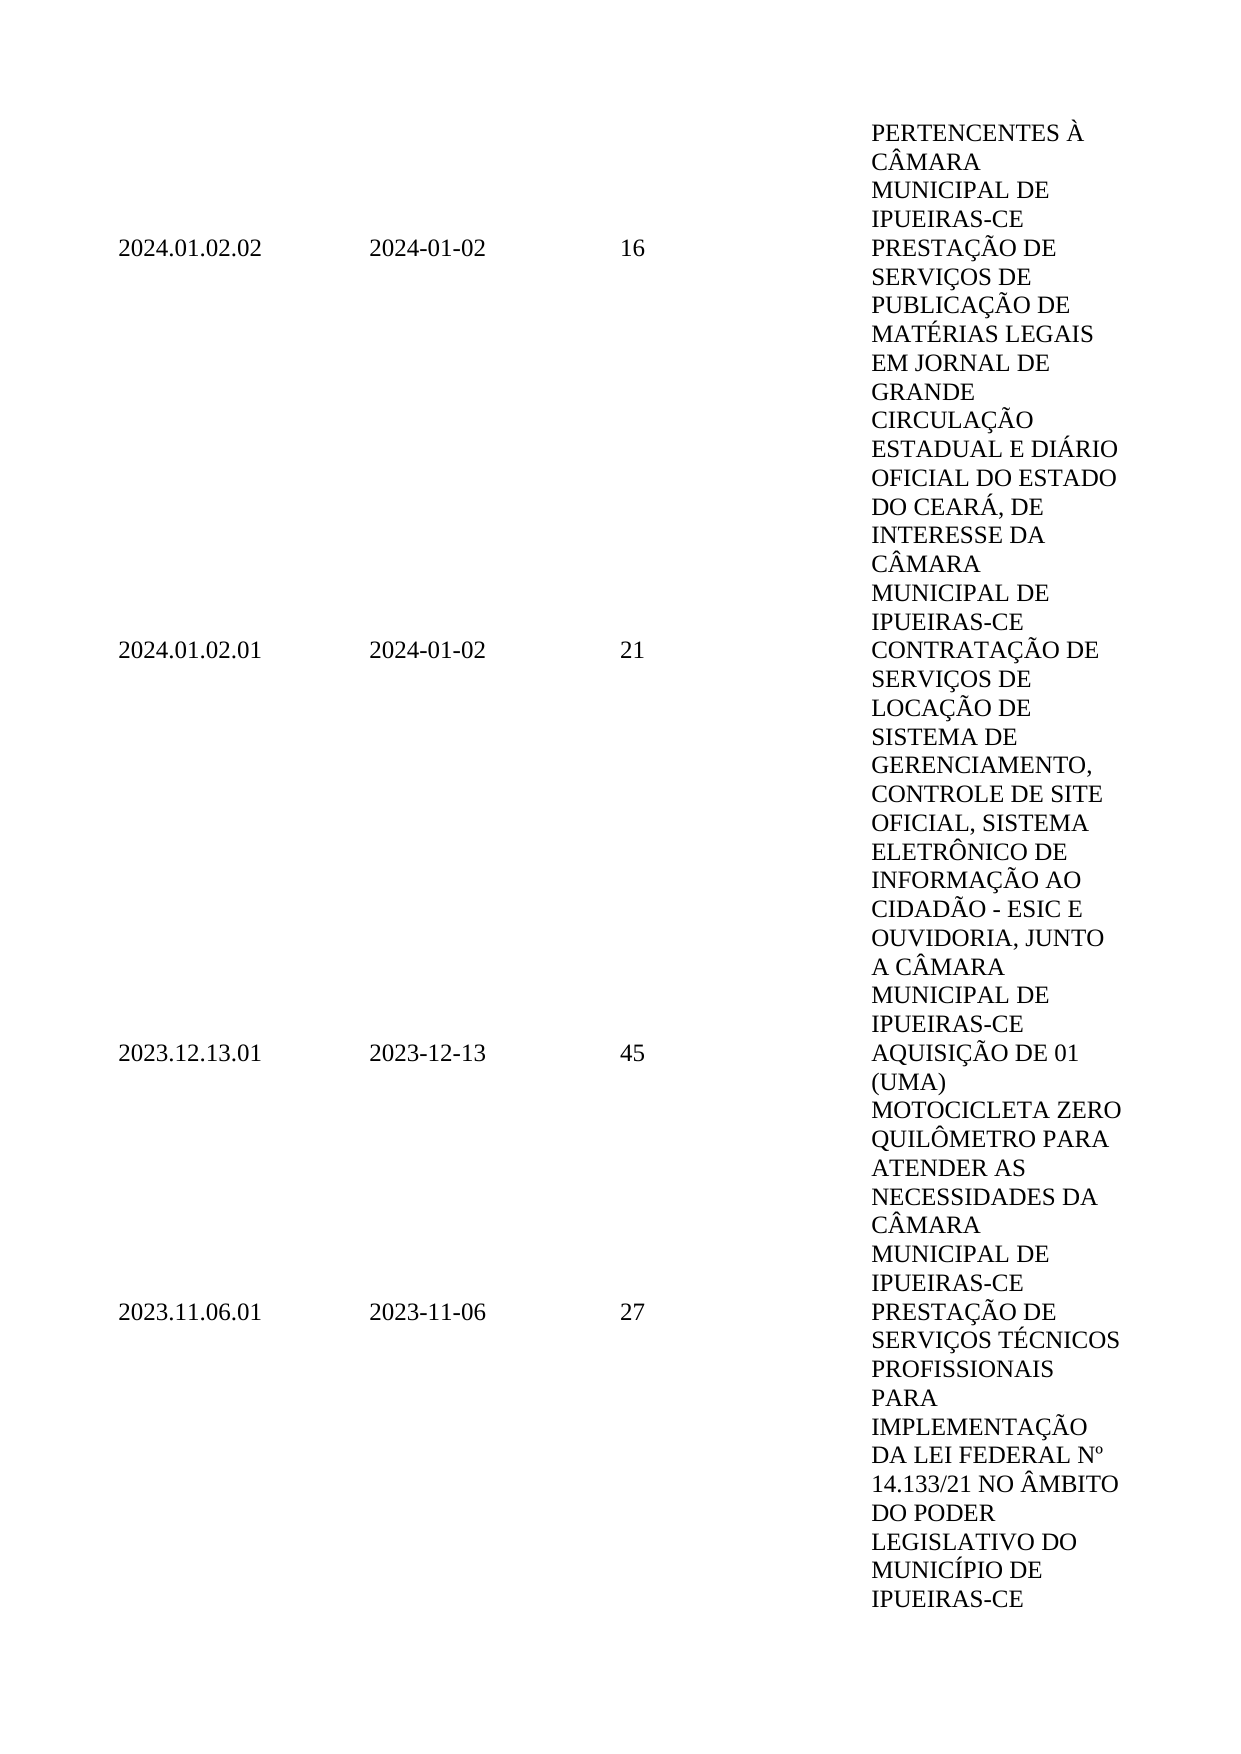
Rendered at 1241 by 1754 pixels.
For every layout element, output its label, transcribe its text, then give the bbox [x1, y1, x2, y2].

table_cell 2024.01.02.01 [118, 636, 369, 1038]
table_cell CONTRATAÇÃO DE SERVIÇOS DE LOCAÇÃO DE SISTEMA DE GERENCIAMENTO, CONTROLE DE SITE OFICIAL, SISTEMA ELETRÔNICO DE INFORMAÇÃO AO CIDADÃO - ESIC E OUVIDORIA, JUNTO A CÂMARA MUNICIPAL DE IPUEIRAS-CE [871, 636, 1122, 1038]
table_cell 2023-11-06 [369, 1297, 620, 1613]
table_cell [118, 118, 369, 233]
table_cell 27 [620, 1297, 871, 1613]
table_cell 2023.12.13.01 [118, 1038, 369, 1297]
table_cell PRESTAÇÃO DE SERVIÇOS TÉCNICOS PROFISSIONAIS PARA IMPLEMENTAÇÃO DA LEI FEDERAL Nº 14.133/21 NO ÂMBITO DO PODER LEGISLATIVO DO MUNICÍPIO DE IPUEIRAS-CE [871, 1297, 1122, 1613]
table_cell PERTENCENTES À CÂMARA MUNICIPAL DE IPUEIRAS-CE [871, 118, 1122, 233]
table_cell 2024-01-02 [369, 233, 620, 636]
table_cell PRESTAÇÃO DE SERVIÇOS DE PUBLICAÇÃO DE MATÉRIAS LEGAIS EM JORNAL DE GRANDE CIRCULAÇÃO ESTADUAL E DIÁRIO OFICIAL DO ESTADO DO CEARÁ, DE INTERESSE DA CÂMARA MUNICIPAL DE IPUEIRAS-CE [871, 233, 1122, 636]
table_cell 2023.11.06.01 [118, 1297, 369, 1613]
table_cell AQUISIÇÃO DE 01 (UMA) MOTOCICLETA ZERO QUILÔMETRO PARA ATENDER AS NECESSIDADES DA CÂMARA MUNICIPAL DE IPUEIRAS-CE [871, 1038, 1122, 1297]
table_cell 2023-12-13 [369, 1038, 620, 1297]
table_cell 21 [620, 636, 871, 1038]
table_cell 2024.01.02.02 [118, 233, 369, 636]
table_cell 16 [620, 233, 871, 636]
table_cell 2024-01-02 [369, 636, 620, 1038]
table_cell [369, 118, 620, 233]
table_cell [620, 118, 871, 233]
table_cell 45 [620, 1038, 871, 1297]
